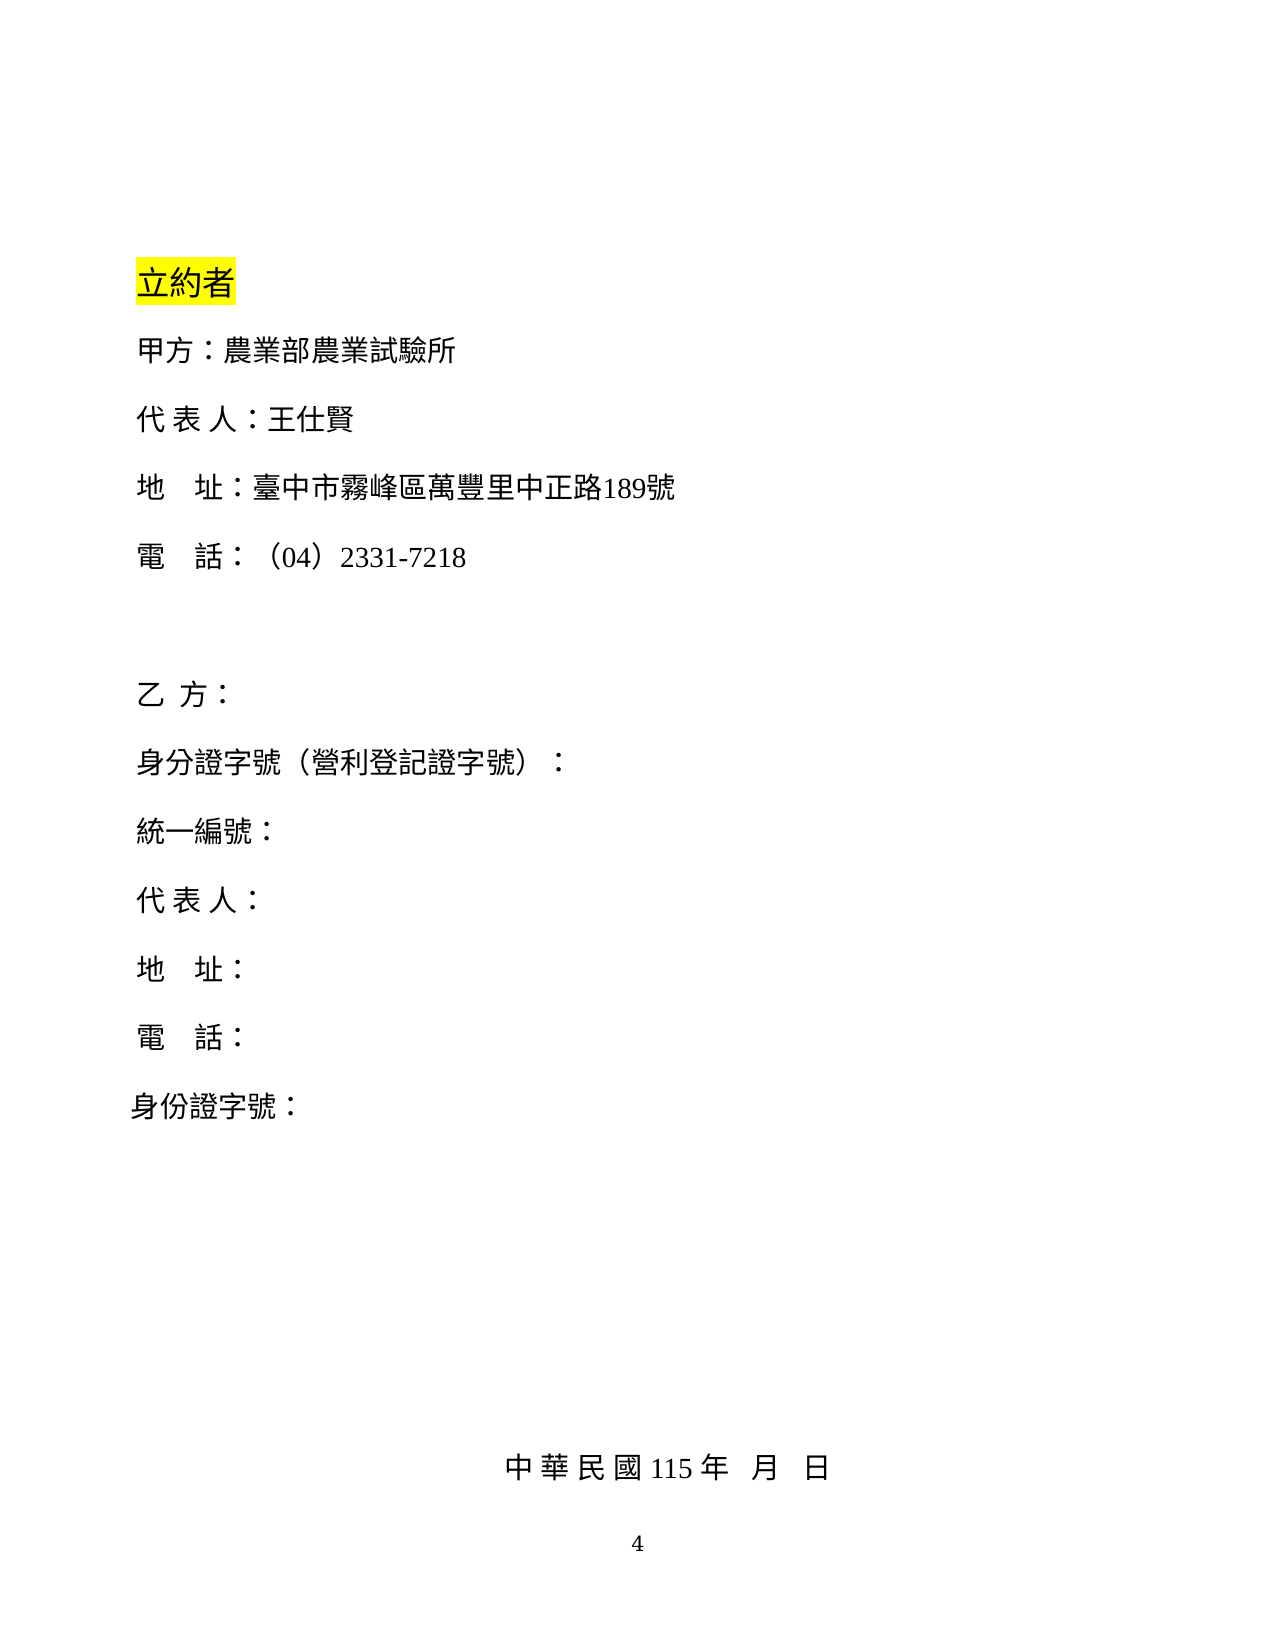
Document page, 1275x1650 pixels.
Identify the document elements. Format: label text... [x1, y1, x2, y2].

text 電 話：（04）2331-7218 [136, 518, 1139, 580]
text 甲方：農業部農業試驗所 [136, 311, 1139, 374]
text 代 表 人： [136, 861, 1139, 924]
text 統一編號： [136, 793, 1139, 855]
text 身份證字號： [123, 1068, 1139, 1130]
text 地 址：臺中市霧峰區萬豐里中正路189號 [136, 449, 1139, 511]
text 中 華 民 國 115 年 月 日 [196, 1445, 1139, 1487]
text 代 表 人：王仕賢 [136, 380, 1139, 443]
text 地 址： [136, 930, 1139, 993]
text 立約者 [136, 257, 1139, 305]
text 電 話： [136, 999, 1139, 1061]
text 身分證字號（營利登記證字號）： [136, 724, 1139, 786]
text 乙 方： [136, 655, 1139, 718]
